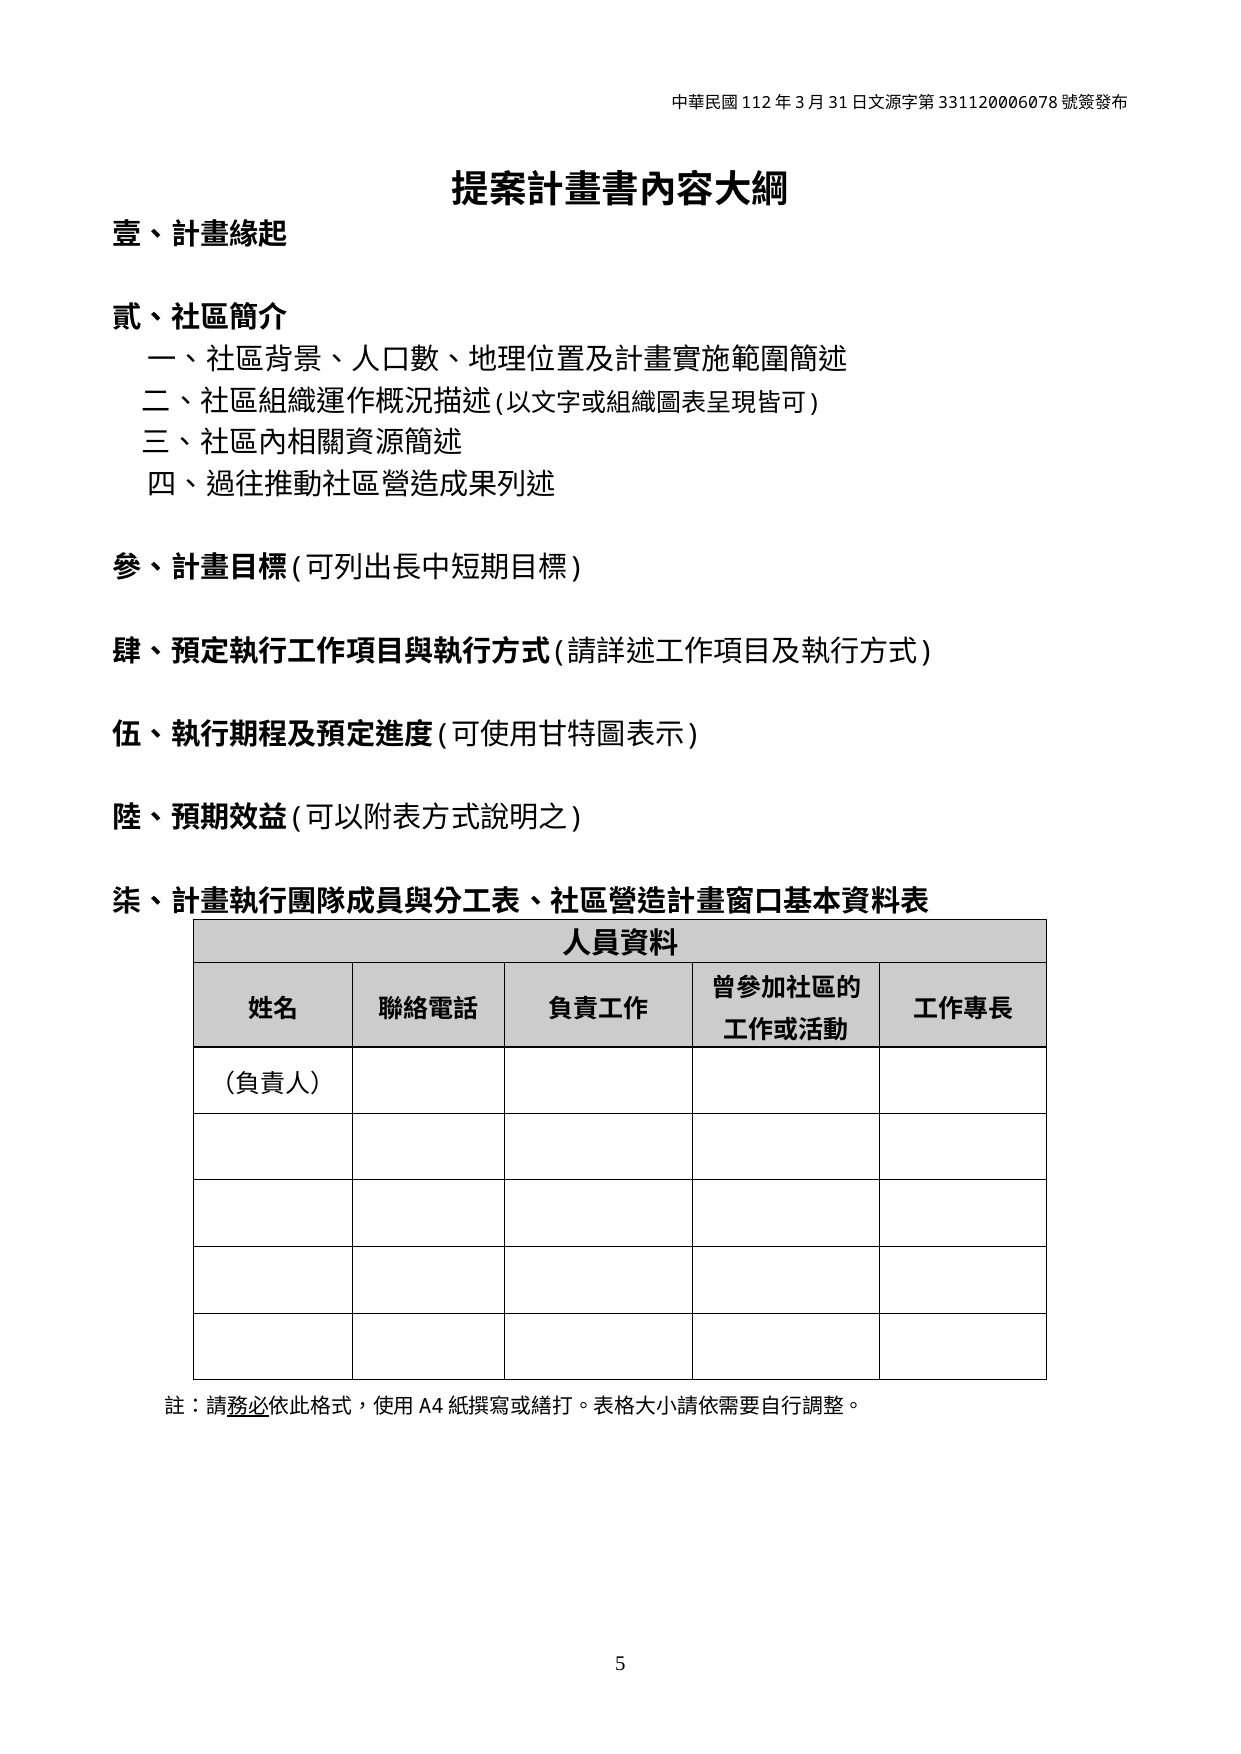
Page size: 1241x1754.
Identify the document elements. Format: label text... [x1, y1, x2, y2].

table_cell 曾參加社區的工作或活動 [693, 963, 879, 1046]
table_cell [353, 1048, 504, 1113]
table_cell [880, 1048, 1046, 1113]
table_cell 姓名 [194, 963, 352, 1046]
text 提案計畫書內容大綱 [112, 169, 1128, 211]
text 註：請務必依此格式，使用A4紙撰寫或繕打。表格大小請依需要自行調整。 [112, 1380, 1128, 1422]
text 陸、預期效益(可以附表方式說明之) [112, 794, 1128, 836]
table_cell [505, 1114, 692, 1179]
table_cell [353, 1180, 504, 1246]
text 貳、社區簡介 [112, 294, 1128, 336]
table_cell [505, 1247, 692, 1312]
table_cell [693, 1048, 879, 1113]
table_cell [693, 1114, 879, 1179]
text 四、過往推動社區營造成果列述 [112, 461, 1128, 503]
table_cell [693, 1180, 879, 1246]
table_cell [353, 1114, 504, 1179]
table_cell [505, 1314, 692, 1379]
table_cell [505, 1048, 692, 1113]
table_cell 工作專長 [880, 963, 1046, 1046]
table_cell [880, 1114, 1046, 1179]
text 伍、執行期程及預定進度(可使用甘特圖表示) [112, 711, 1128, 753]
table_cell [194, 1114, 352, 1179]
text 壹、計畫緣起 [112, 211, 1128, 253]
table_cell [353, 1314, 504, 1379]
text 肆、預定執行工作項目與執行方式(請詳述工作項目及執行方式) [112, 628, 1128, 669]
text 一、社區背景、人口數、地理位置及計畫實施範圍簡述 [112, 336, 1128, 378]
table_cell [194, 1314, 352, 1379]
table_cell [693, 1247, 879, 1312]
table_cell [353, 1247, 504, 1312]
table_cell 負責工作 [505, 963, 692, 1046]
text 參、計畫目標(可列出長中短期目標) [112, 544, 1128, 586]
text 三、社區內相關資源簡述 [141, 419, 1128, 461]
table_cell 聯絡電話 [353, 963, 504, 1046]
table_cell [880, 1314, 1046, 1379]
table_cell [693, 1314, 879, 1379]
table_cell [194, 1247, 352, 1312]
table_cell [880, 1247, 1046, 1312]
table_cell [505, 1180, 692, 1246]
table_header 人員資料 [194, 920, 1046, 962]
text 二、社區組織運作概況描述(以文字或組織圖表呈現皆可) [112, 378, 1128, 419]
table_cell [194, 1180, 352, 1246]
text 柒、計畫執行團隊成員與分工表、社區營造計畫窗口基本資料表 [112, 878, 1128, 919]
table_cell [880, 1180, 1046, 1246]
table_cell （負責人） [194, 1048, 352, 1113]
